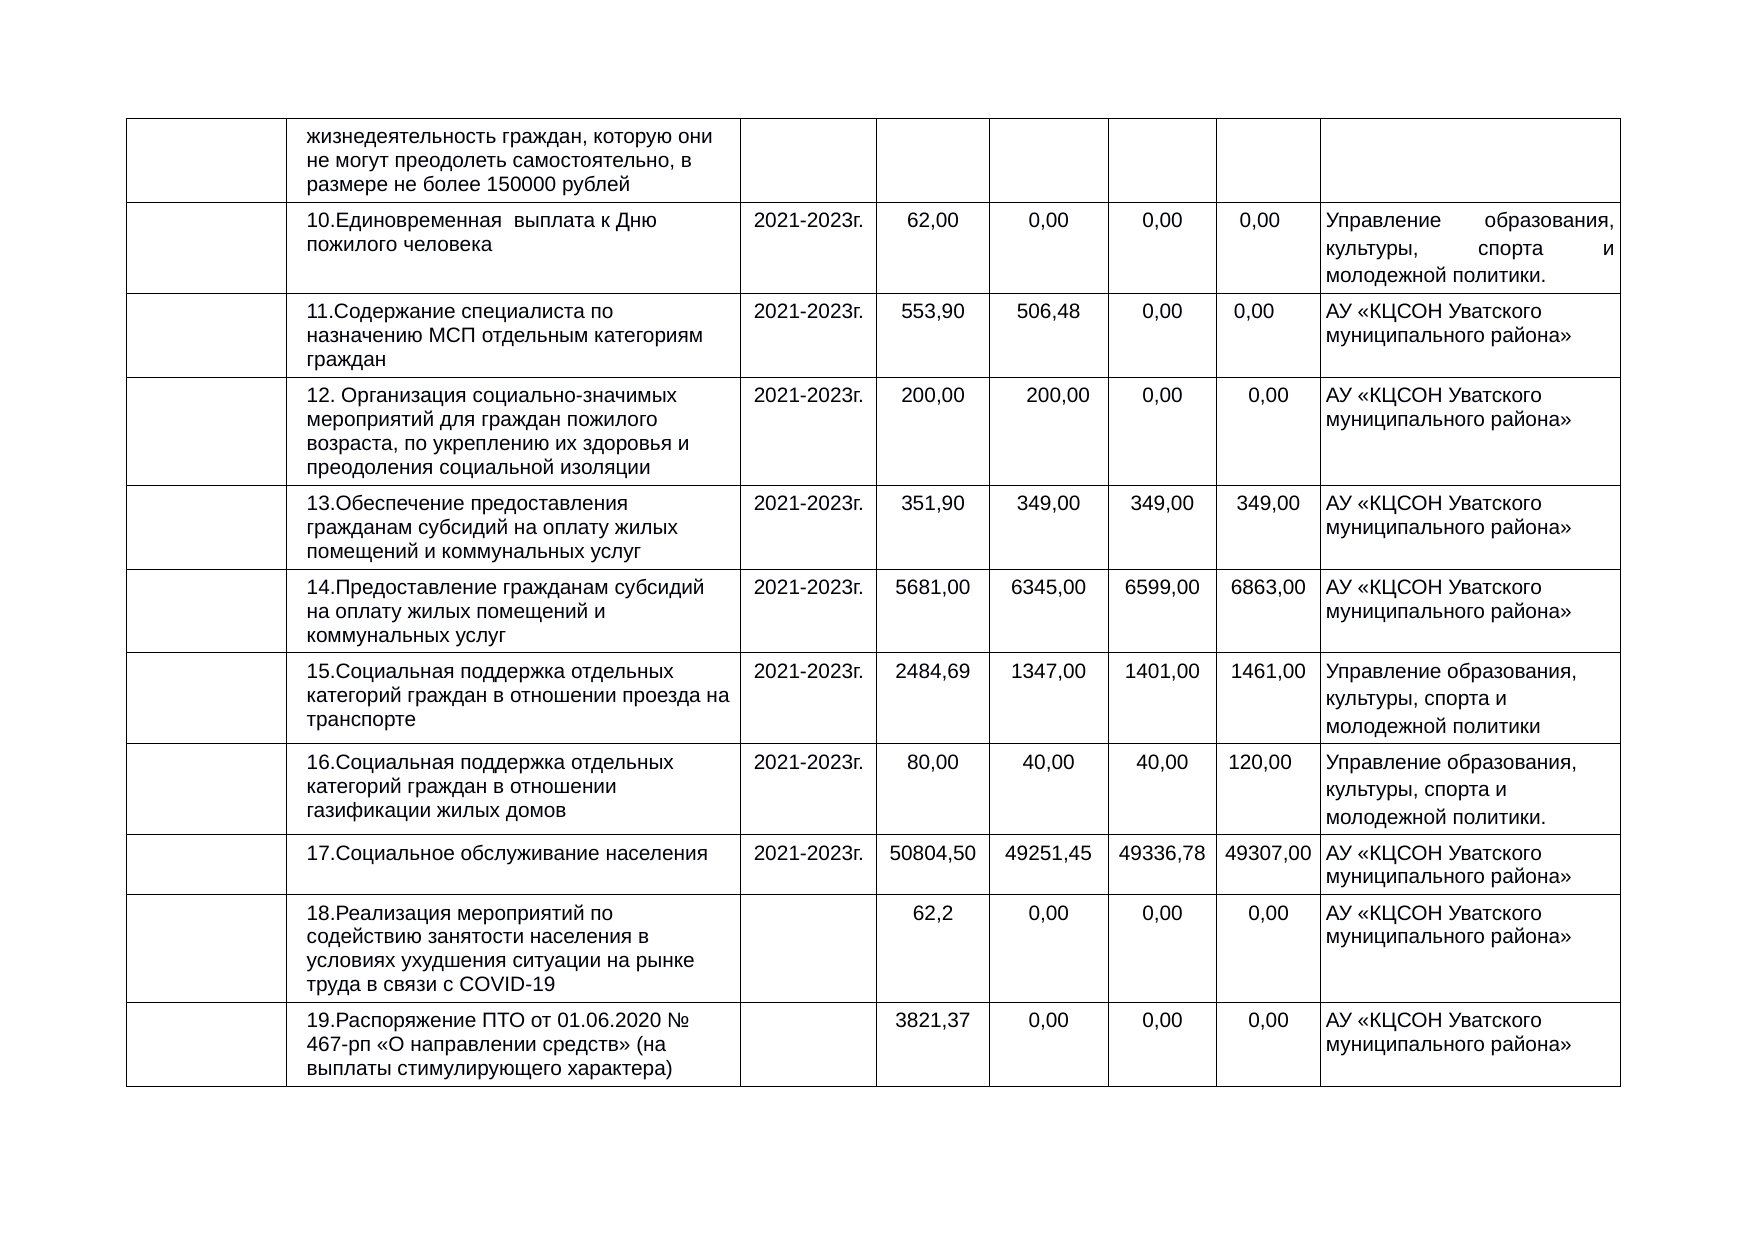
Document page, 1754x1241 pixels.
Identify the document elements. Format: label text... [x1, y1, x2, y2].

table_cell [127, 835, 286, 894]
table_cell [127, 203, 286, 293]
table_cell 15.Социальная поддержка отдельных категорий граждан в отношении проезда на транспорте [287, 653, 740, 743]
table_cell [1109, 119, 1216, 202]
table_cell [127, 1003, 286, 1086]
table_cell 6863,00 [1217, 570, 1320, 652]
table_cell 62,2 [877, 895, 989, 1002]
table_cell 0,00 [1109, 294, 1216, 377]
table_cell 349,00 [990, 486, 1108, 568]
table_cell [1217, 119, 1320, 202]
table_cell 0,00 [990, 203, 1108, 293]
table_cell [741, 119, 876, 202]
table_cell 0,00 [990, 895, 1108, 1002]
table_cell 10.Единовременная выплата к Дню пожилого человека [287, 203, 740, 293]
table_cell АУ «КЦСОН Уватского муниципального района» [1321, 835, 1620, 894]
table_cell [127, 119, 286, 202]
table_cell Управление образования, культуры, спорта и молодежной политики. [1321, 744, 1620, 834]
table_cell 18.Реализация мероприятий по содействию занятости населения в условиях ухудшения ситуации на рынке труда в связи с COVID-19 [287, 895, 740, 1002]
table_cell 49307,00 [1217, 835, 1320, 894]
table_cell 50804,50 [877, 835, 989, 894]
table_cell Управление образования, культуры, спорта и молодежной политики [1321, 653, 1620, 743]
table_cell 49251,45 [990, 835, 1108, 894]
table_cell 0,00 [1109, 378, 1216, 484]
table_cell АУ «КЦСОН Уватского муниципального района» [1321, 895, 1620, 1002]
table_cell 200,00 [877, 378, 989, 484]
table_cell 5681,00 [877, 570, 989, 652]
table_cell 349,00 [1109, 486, 1216, 568]
table_cell АУ «КЦСОН Уватского муниципального района» [1321, 294, 1620, 377]
table_cell АУ «КЦСОН Уватского муниципального района» [1321, 1003, 1620, 1086]
table_cell 0,00 [1217, 895, 1320, 1002]
table_cell 0,00 [990, 1003, 1108, 1086]
table_cell АУ «КЦСОН Уватского муниципального района» [1321, 570, 1620, 652]
table_cell 6599,00 [1109, 570, 1216, 652]
table_cell 553,90 [877, 294, 989, 377]
table_cell 1401,00 [1109, 653, 1216, 743]
table_cell [127, 378, 286, 484]
table_cell [127, 653, 286, 743]
table_cell 506,48 [990, 294, 1108, 377]
table_cell 2021-2023г. [741, 203, 876, 293]
table_cell [127, 570, 286, 652]
table_cell 49336,78 [1109, 835, 1216, 894]
table_cell 11.Содержание специалиста по назначению МСП отдельным категориям граждан [287, 294, 740, 377]
table_cell 40,00 [1109, 744, 1216, 834]
table_cell [990, 119, 1108, 202]
table_cell [127, 486, 286, 568]
table_cell 40,00 [990, 744, 1108, 834]
table_cell [127, 895, 286, 1002]
table_cell 80,00 [877, 744, 989, 834]
table_cell [127, 744, 286, 834]
table_cell 12. Организация социально-значимых мероприятий для граждан пожилого возраста, по укреплению их здоровья и преодоления социальной изоляции [287, 378, 740, 484]
table_cell 2021-2023г. [741, 744, 876, 834]
table_cell 17.Социальное обслуживание населения [287, 835, 740, 894]
table_cell 349,00 [1217, 486, 1320, 568]
table_cell жизнедеятельность граждан, которую они не могут преодолеть самостоятельно, в размере не более 150000 рублей [287, 119, 740, 202]
table_cell 2484,69 [877, 653, 989, 743]
table_cell [127, 294, 286, 377]
table_cell 0,00 [1109, 203, 1216, 293]
table_cell 200,00 [990, 378, 1108, 484]
table_cell 0,00 [1109, 895, 1216, 1002]
table_cell 2021-2023г. [741, 570, 876, 652]
table_cell 16.Социальная поддержка отдельных категорий граждан в отношении газификации жилых домов [287, 744, 740, 834]
table_cell Управление образования, культуры, спорта и молодежной политики. [1321, 203, 1620, 293]
table_cell 2021-2023г. [741, 653, 876, 743]
table_cell 0,00 [1109, 1003, 1216, 1086]
table_cell [877, 119, 989, 202]
table_cell 6345,00 [990, 570, 1108, 652]
table_cell 2021-2023г. [741, 294, 876, 377]
table_cell 3821,37 [877, 1003, 989, 1086]
table_cell 0,00 [1217, 1003, 1320, 1086]
table_cell 2021-2023г. [741, 378, 876, 484]
table_cell [741, 895, 876, 1002]
table_cell 1347,00 [990, 653, 1108, 743]
table_cell 0,00 [1217, 294, 1320, 377]
table_cell [1321, 119, 1620, 202]
table_cell 0,00 [1217, 203, 1320, 293]
table_cell 19.Распоряжение ПТО от 01.06.2020 № 467-рп «О направлении средств» (на выплаты стимулирующего характера) [287, 1003, 740, 1086]
table_cell 351,90 [877, 486, 989, 568]
table_cell 2021-2023г. [741, 486, 876, 568]
table_cell 62,00 [877, 203, 989, 293]
table_cell 13.Обеспечение предоставления гражданам субсидий на оплату жилых помещений и коммунальных услуг [287, 486, 740, 568]
table_cell 14.Предоставление гражданам субсидий на оплату жилых помещений и коммунальных услуг [287, 570, 740, 652]
table_cell 120,00 [1217, 744, 1320, 834]
table_cell 1461,00 [1217, 653, 1320, 743]
table_cell АУ «КЦСОН Уватского муниципального района» [1321, 378, 1620, 484]
table_cell 0,00 [1217, 378, 1320, 484]
table_cell 2021-2023г. [741, 835, 876, 894]
table_cell [741, 1003, 876, 1086]
table_cell АУ «КЦСОН Уватского муниципального района» [1321, 486, 1620, 568]
